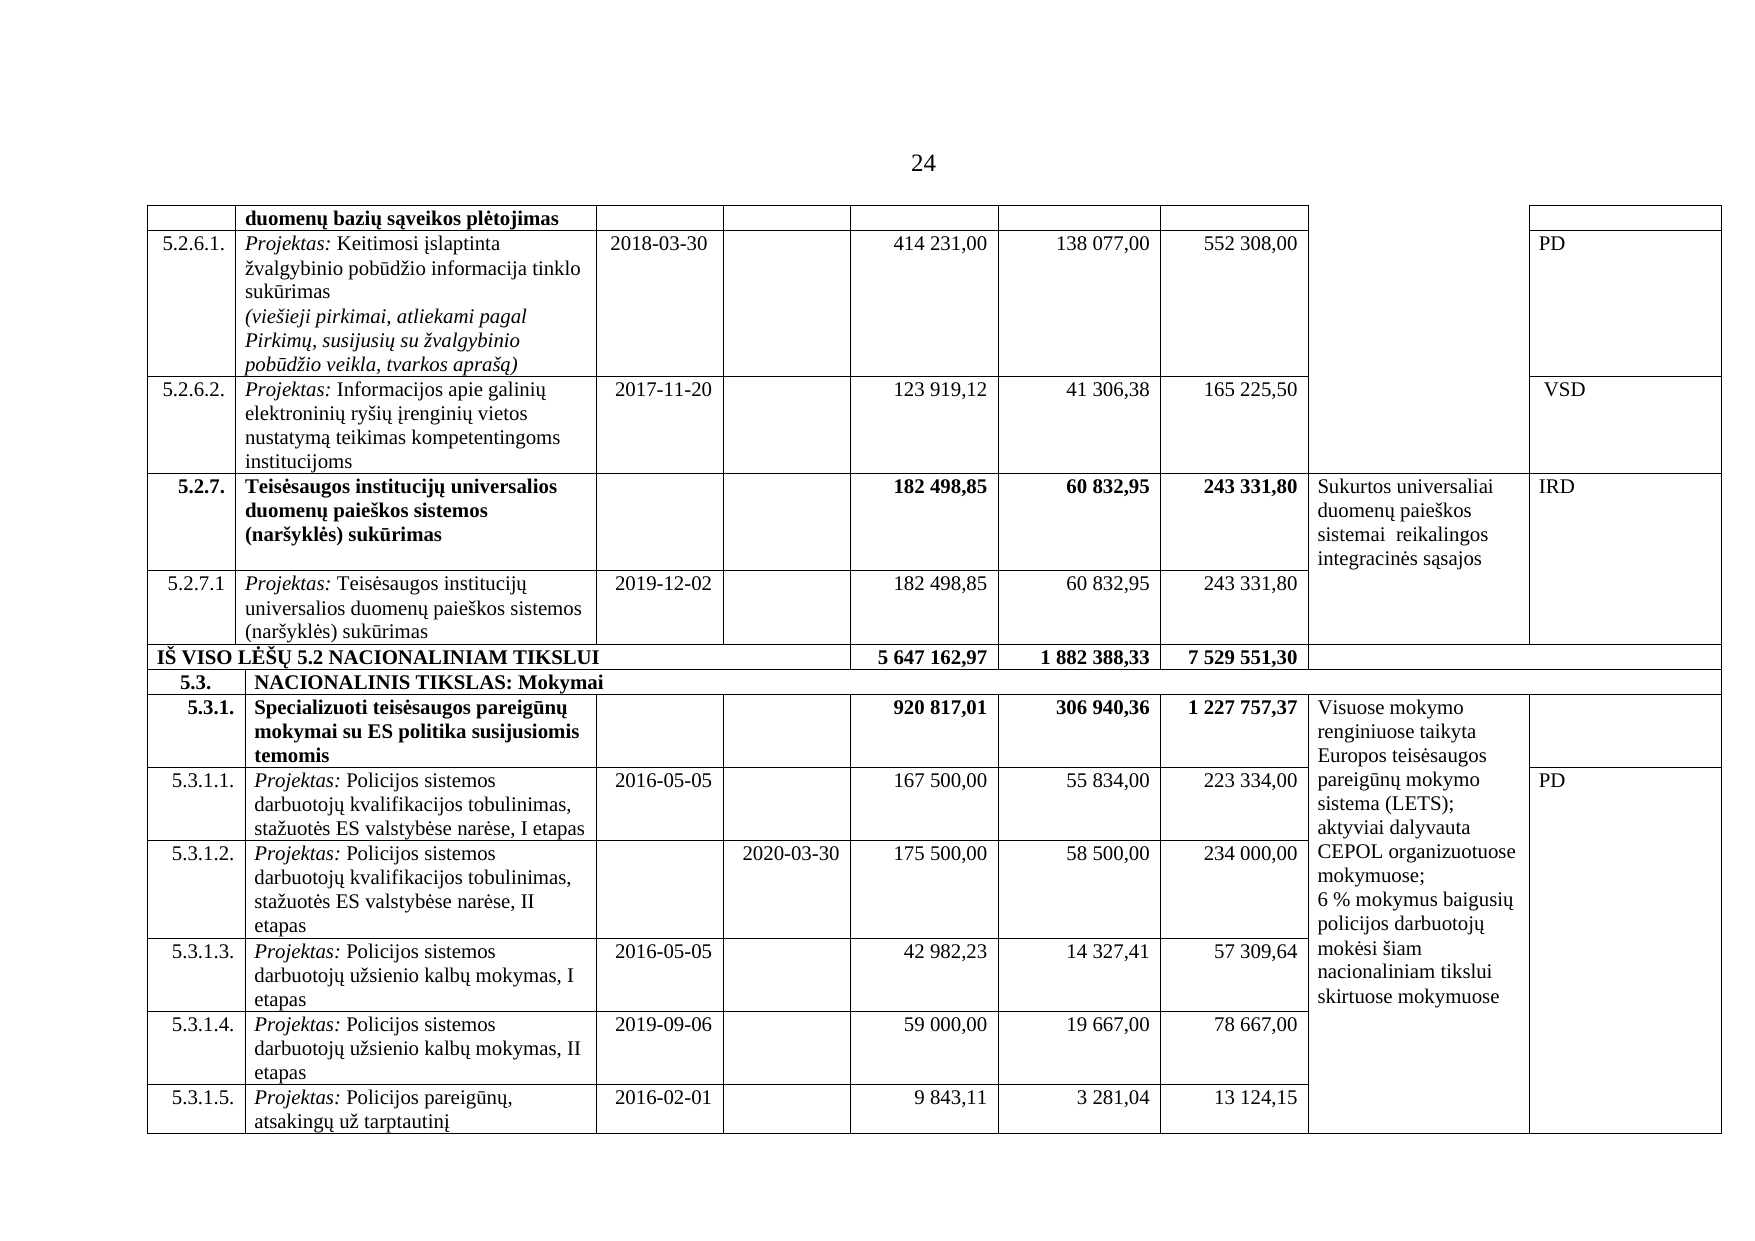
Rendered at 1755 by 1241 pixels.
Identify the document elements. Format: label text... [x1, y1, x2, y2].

table_cell 5.2.6.1. [148, 231, 235, 376]
table_cell Projektas: Policijos sistemos darbuotojų kvalifikacijos tobulinimas, stažuotės ES valstybėse narėse, I etapas [246, 768, 596, 840]
table_cell 920 817,01 [851, 695, 998, 767]
table_cell [724, 768, 850, 840]
table_cell 414 231,00 [851, 231, 998, 376]
table_cell 58 500,00 [999, 841, 1160, 937]
table_cell [1309, 230, 1529, 376]
table_cell [597, 695, 723, 767]
table_cell 5.2.7. [148, 474, 235, 570]
table_cell 9 843,11 [851, 1085, 998, 1133]
table_cell 234 000,00 [1161, 841, 1308, 937]
table_cell PD [1530, 231, 1721, 376]
table_cell 165 225,50 [1161, 377, 1308, 473]
table_cell [1309, 570, 1529, 643]
table_cell Projektas: Policijos pareigūnų, atsakingų už tarptautinį [246, 1085, 596, 1133]
table_cell Projektas: Policijos sistemos darbuotojų kvalifikacijos tobulinimas, stažuotės ES valstybėse narėse, II etapas [246, 841, 596, 937]
table_cell 59 000,00 [851, 1012, 998, 1084]
table_cell VSD [1530, 377, 1721, 473]
table_cell Projektas: Policijos sistemos darbuotojų užsienio kalbų mokymas, I etapas [246, 939, 596, 1011]
table_cell 78 667,00 [1161, 1012, 1308, 1084]
table_cell 2019-12-02 [597, 571, 723, 643]
table_cell 60 832,95 [999, 474, 1160, 570]
table_cell [1530, 570, 1721, 643]
table_cell [148, 206, 235, 230]
table_cell 57 309,64 [1161, 939, 1308, 1011]
table_cell [1530, 695, 1721, 767]
table_cell 7 529 551,30 [1161, 645, 1308, 669]
table_cell [597, 841, 723, 937]
table_cell 60 832,95 [999, 571, 1160, 643]
table_cell 19 667,00 [999, 1012, 1160, 1084]
table_cell 41 306,38 [999, 377, 1160, 473]
table_cell 2017-11-20 [597, 377, 723, 473]
table_cell 243 331,80 [1161, 474, 1308, 570]
table_cell 175 500,00 [851, 841, 998, 937]
table_cell 5 647 162,97 [851, 645, 998, 669]
table_cell [1161, 206, 1308, 230]
table_cell [724, 571, 850, 643]
table_cell 5.3.1.5. [148, 1085, 245, 1133]
table_cell [724, 206, 850, 230]
table_cell 42 982,23 [851, 939, 998, 1011]
table_cell [851, 206, 998, 230]
table_cell Projektas: Policijos sistemos darbuotojų užsienio kalbų mokymas, II etapas [246, 1012, 596, 1084]
table_cell 167 500,00 [851, 768, 998, 840]
table_cell Projektas: Teisėsaugos institucijų universalios duomenų paieškos sistemos (naršyklės) sukūrimas [236, 571, 596, 643]
table_cell [724, 695, 850, 767]
table_cell 13 124,15 [1161, 1085, 1308, 1133]
table_cell 55 834,00 [999, 768, 1160, 840]
table_cell NACIONALINIS TIKSLAS: Mokymai [246, 670, 1721, 694]
table_cell [724, 377, 850, 473]
table_cell 5.3.1.4. [148, 1012, 245, 1084]
table_cell [1309, 376, 1529, 473]
table_cell Projektas: Informacijos apie galinių elektroninių ryšių įrenginių vietos nustatymą teikimas kompetentingoms institucijoms [236, 377, 596, 473]
table_cell [597, 474, 723, 570]
table_cell [724, 231, 850, 376]
table_cell 14 327,41 [999, 939, 1160, 1011]
table_cell 2016-02-01 [597, 1085, 723, 1133]
table_cell 123 919,12 [851, 377, 998, 473]
table_cell 5.2.7.1 [148, 571, 235, 643]
table_cell IŠ VISO LĖŠŲ 5.2 NACIONALINIAM TIKSLUI [148, 645, 850, 669]
table_cell 1 227 757,37 [1161, 695, 1308, 767]
table_cell 2020-03-30 [724, 841, 850, 937]
table_cell 552 308,00 [1161, 231, 1308, 376]
table_cell [724, 939, 850, 1011]
table_cell Teisėsaugos institucijų universalios duomenų paieškos sistemos (naršyklės) sukūrimas [236, 474, 596, 570]
table_cell Visuose mokymo renginiuose taikyta Europos teisėsaugos pareigūnų mokymo sistema (LETS); aktyviai dalyvauta CEPOL organizuotuose mokymuose; 6 % mokymus baigusių policijos darbuotojų mokėsi šiam nacionaliniam tikslui skirtuose mokymuose [1309, 695, 1529, 1133]
table_cell [1309, 645, 1721, 669]
table_cell [999, 206, 1160, 230]
table_cell [1530, 206, 1721, 230]
table_cell PD [1530, 768, 1721, 1133]
table_cell [1309, 205, 1529, 230]
table_cell 3 281,04 [999, 1085, 1160, 1133]
table_cell Specializuoti teisėsaugos pareigūnų mokymai su ES politika susijusiomis temomis [246, 695, 596, 767]
table_cell 138 077,00 [999, 231, 1160, 376]
table_cell 243 331,80 [1161, 571, 1308, 643]
table_cell 2016-05-05 [597, 939, 723, 1011]
table_cell Projektas: Keitimosi įslaptinta žvalgybinio pobūdžio informacija tinklo sukūrimas (viešieji pirkimai, atliekami pagal Pirkimų, susijusių su žvalgybinio pobūdžio veikla, tvarkos aprašą) [236, 231, 596, 376]
table_cell 223 334,00 [1161, 768, 1308, 840]
table_cell 2019-09-06 [597, 1012, 723, 1084]
table_cell 5.3.1.1. [148, 768, 245, 840]
table_cell duomenų bazių sąveikos plėtojimas [236, 206, 596, 230]
table_cell 182 498,85 [851, 474, 998, 570]
table_cell 5.2.6.2. [148, 377, 235, 473]
table_cell 5.3. [148, 670, 245, 694]
table_cell 182 498,85 [851, 571, 998, 643]
table_cell 2018-03-30 [597, 231, 723, 376]
table_cell 306 940,36 [999, 695, 1160, 767]
table_cell 2016-05-05 [597, 768, 723, 840]
table_cell [724, 1012, 850, 1084]
table_cell 5.3.1.2. [148, 841, 245, 937]
table_cell IRD [1530, 474, 1721, 570]
table_cell 5.3.1. [148, 695, 245, 767]
table_cell 5.3.1.3. [148, 939, 245, 1011]
table_cell 1 882 388,33 [999, 645, 1160, 669]
table_cell Sukurtos universaliai duomenų paieškos sistemai reikalingos integracinės sąsajos [1309, 474, 1529, 570]
table_cell [724, 474, 850, 570]
table_cell [724, 1085, 850, 1133]
table_cell [597, 206, 723, 230]
